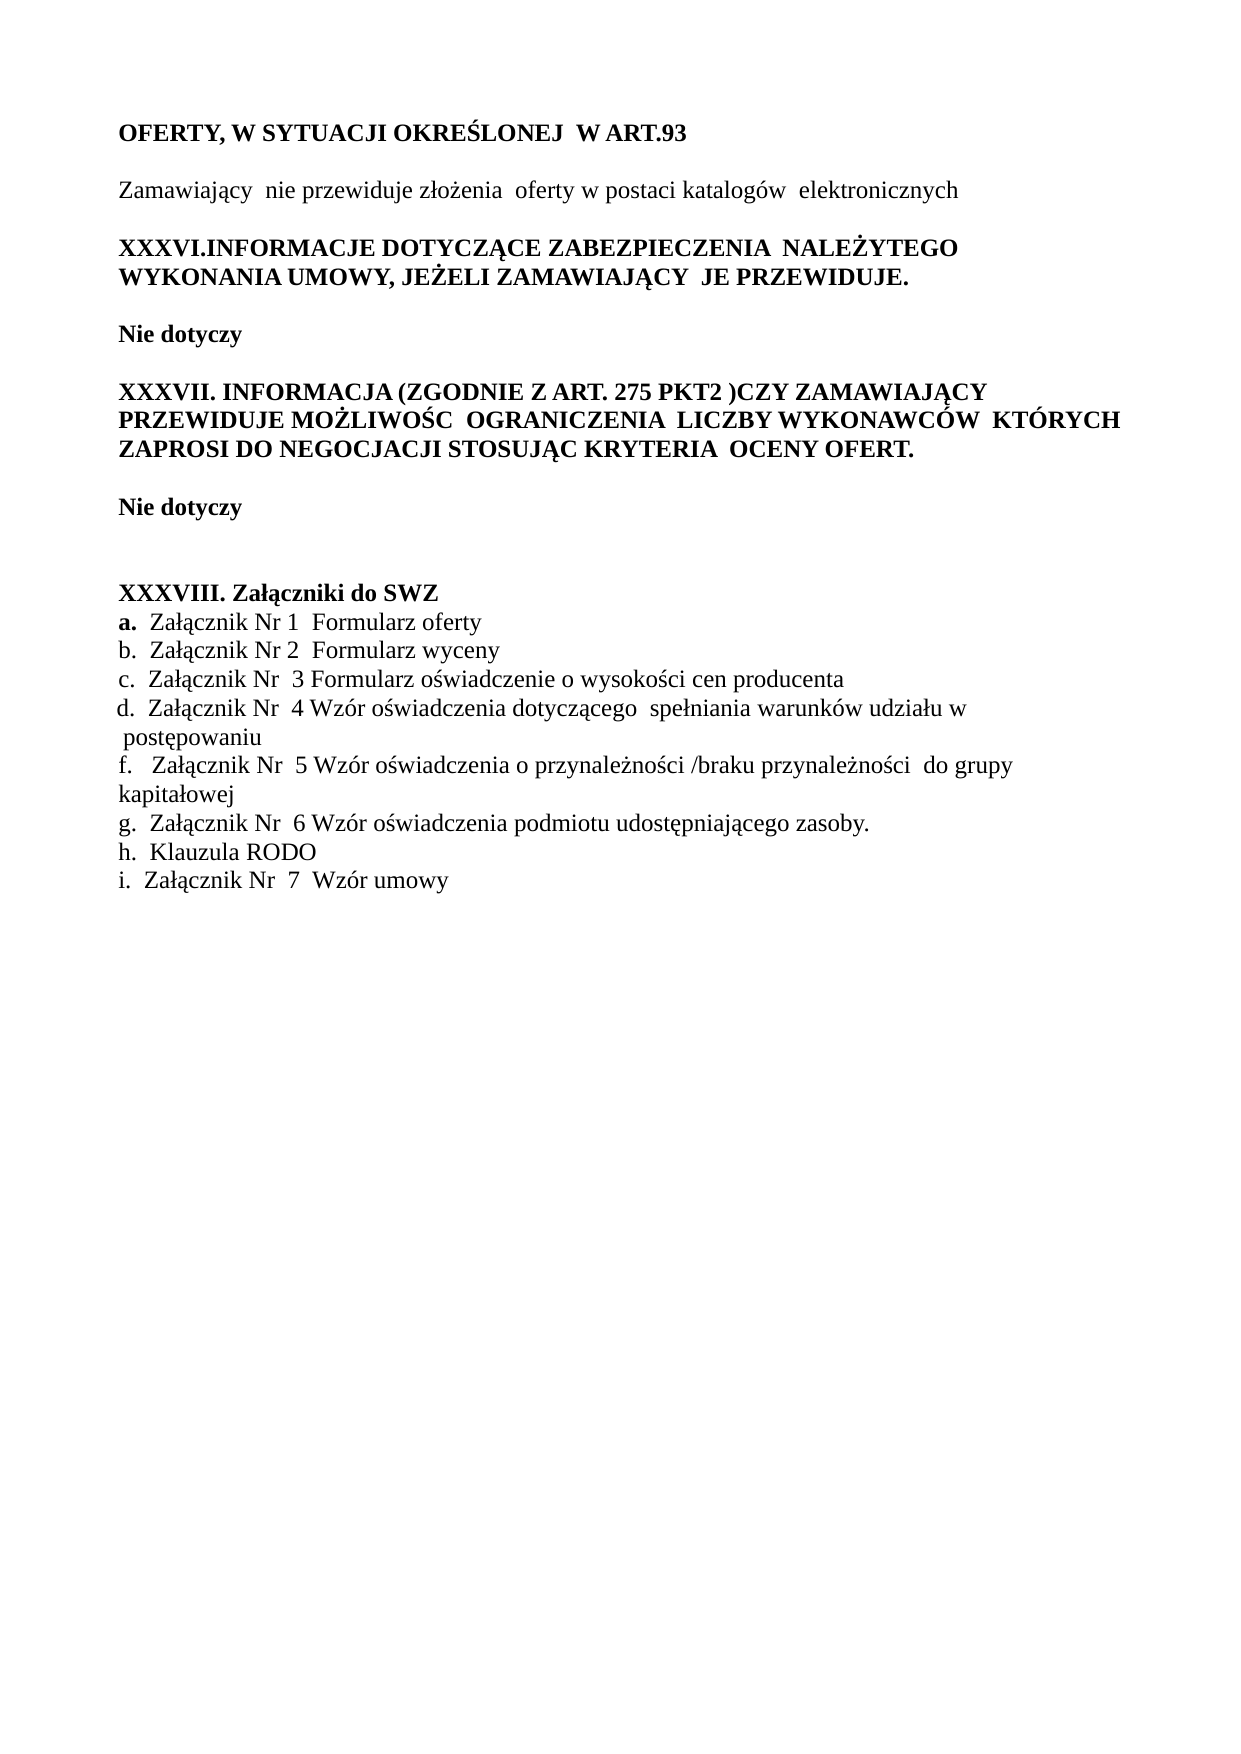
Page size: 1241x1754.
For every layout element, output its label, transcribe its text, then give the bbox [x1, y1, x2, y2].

text h. Klauzula RODO [118, 837, 1122, 866]
text XXXVIII. Załączniki do SWZ [118, 578, 1122, 607]
text XXXVI.INFORMACJE DOTYCZĄCE ZABEZPIECZENIA NALEŻYTEGO WYKONANIA UMOWY, JEŻELI ZAMAWIAJĄCY JE PRZEWIDUJE. [118, 233, 1122, 291]
text d. d. Załącznik Nr 4 Wzór oświadczenia dotyczącego spełniania warunków udziału w postępowaniu [0, 693, 1122, 751]
text a. Załącznik Nr 1 Formularz oferty [118, 607, 1122, 636]
text f. Załącznik Nr 5 Wzór oświadczenia o przynależności /braku przynależności do grupy kapitałowej [118, 751, 1122, 808]
text b. Załącznik Nr 2 Formularz wyceny [118, 636, 1122, 664]
text Nie dotyczy [118, 492, 1122, 521]
text c. Załącznik Nr 3 Formularz oświadczenie o wysokości cen producenta [118, 664, 1122, 693]
text OFERTY, W SYTUACJI OKREŚLONEJ W ART.93 [118, 118, 1122, 147]
text XXXVII. INFORMACJA (ZGODNIE Z ART. 275 PKT2 )CZY ZAMAWIAJĄCY PRZEWIDUJE MOŻLIWOŚC OGRANICZENIA LICZBY WYKONAWCÓW KTÓRYCH ZAPROSI DO NEGOCJACJI STOSUJĄC KRYTERIA OCENY OFERT. [118, 377, 1122, 463]
text g. Załącznik Nr 6 Wzór oświadczenia podmiotu udostępniającego zasoby. [118, 808, 1122, 837]
text Nie dotyczy [118, 319, 1122, 348]
text Zamawiający nie przewiduje złożenia oferty w postaci katalogów elektronicznych [118, 176, 1122, 204]
text i. Załącznik Nr 7 Wzór umowy [118, 866, 1122, 894]
